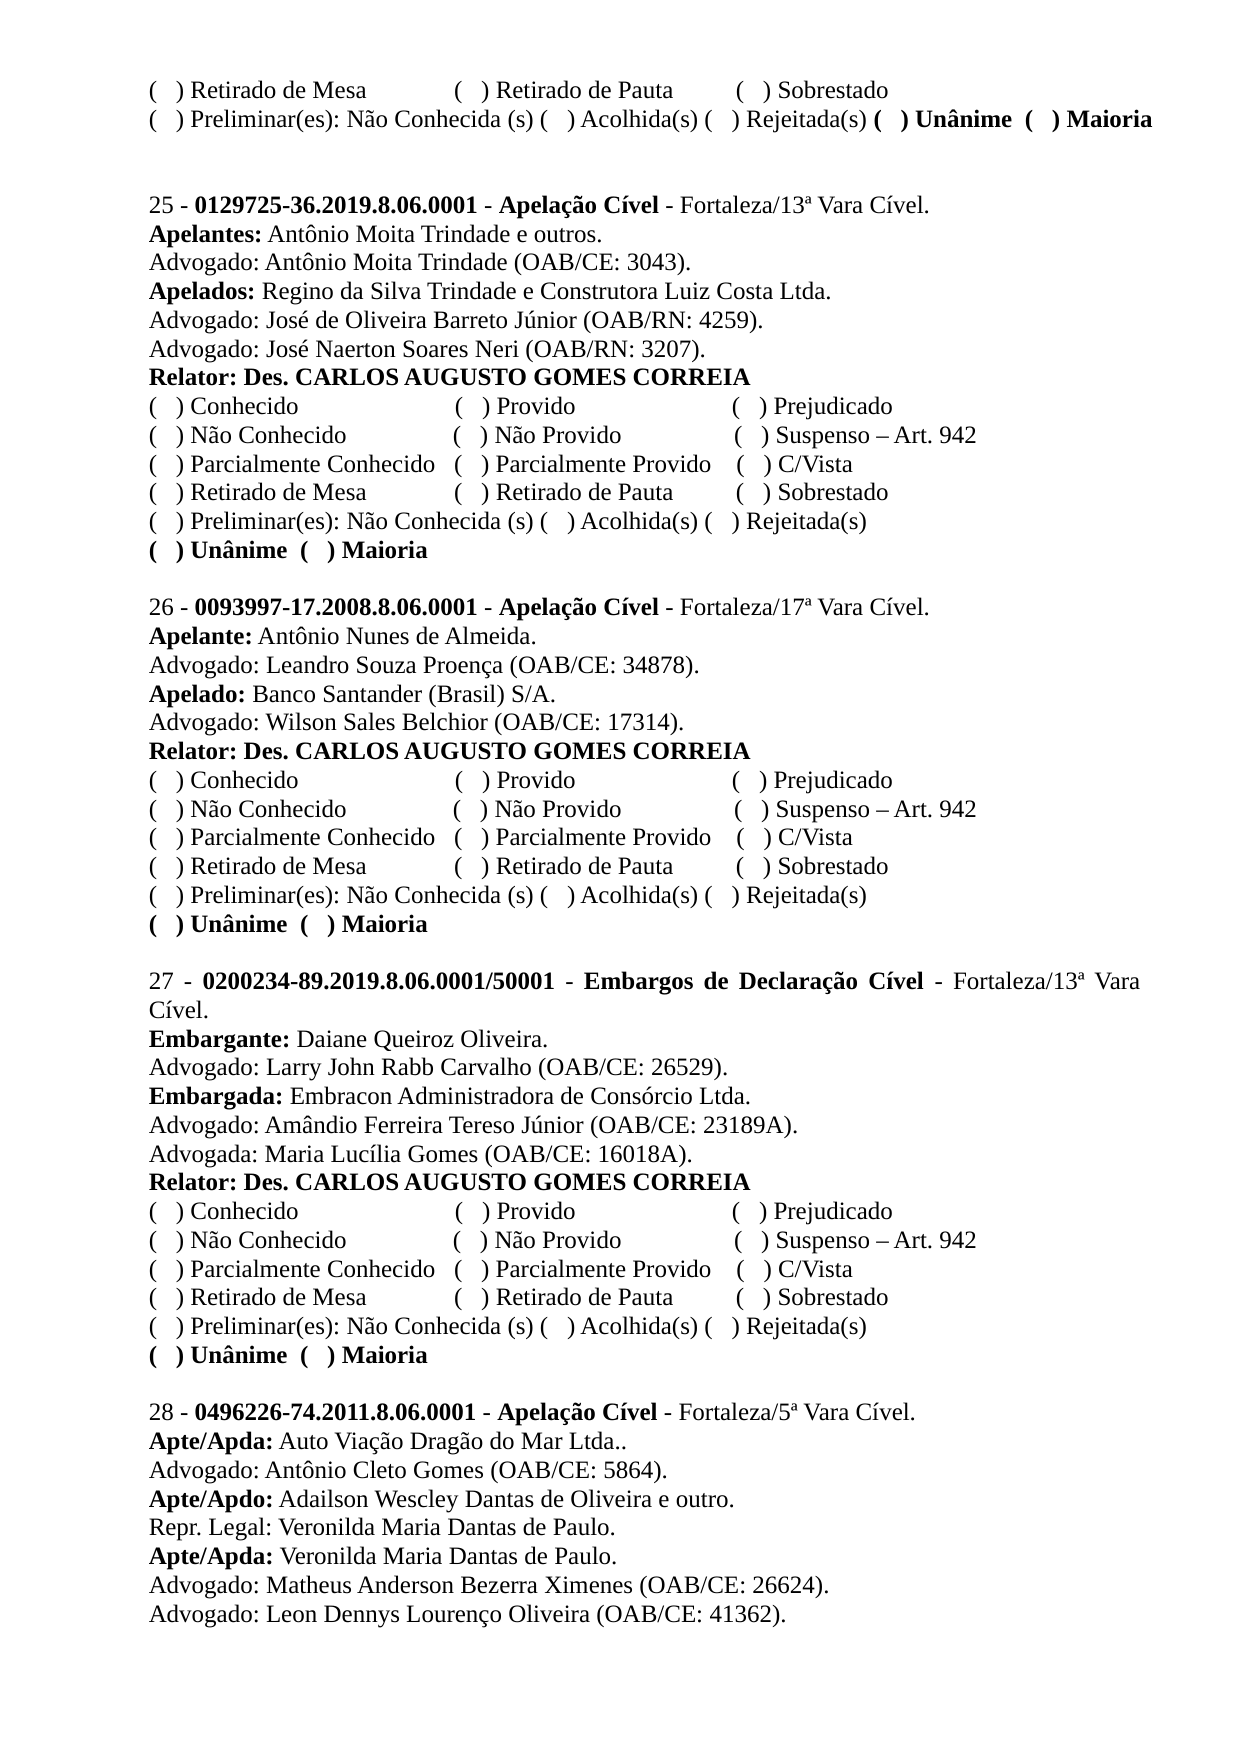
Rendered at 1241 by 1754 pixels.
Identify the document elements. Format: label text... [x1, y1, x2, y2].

text ( ) Unânime ( ) Maioria [148, 535, 1158, 564]
text Relator: Des. CARLOS AUGUSTO GOMES CORREIA [148, 362, 1141, 391]
text Apelante: Antônio Nunes de Almeida. [148, 621, 1141, 650]
text Advogado: Amândio Ferreira Tereso Júnior (OAB/CE: 23189A). [148, 1110, 1141, 1139]
text ( ) Conhecido ( ) Provido ( ) Prejudicado [148, 765, 1141, 794]
text Apte/Apda: Auto Viação Dragão do Mar Ltda.. [148, 1426, 1141, 1455]
text Apelantes: Antônio Moita Trindade e outros. [148, 219, 1141, 247]
text ( ) Unânime ( ) Maioria [148, 909, 1158, 937]
text Advogado: Matheus Anderson Bezerra Ximenes (OAB/CE: 26624). [148, 1570, 1141, 1599]
text ( ) Retirado de Mesa ( ) Retirado de Pauta ( ) Sobrestado [148, 75, 1158, 104]
text ( ) Conhecido ( ) Provido ( ) Prejudicado [148, 1196, 1141, 1225]
text ( ) Conhecido ( ) Provido ( ) Prejudicado [148, 391, 1141, 420]
text ( ) Parcialmente Conhecido ( ) Parcialmente Provido ( ) C/Vista [148, 822, 1158, 851]
text 27 - 0200234-89.2019.8.06.0001/50001 - Embargos de Declaração Cível - Fortaleza/13ª Vara Cível. [148, 966, 1141, 1024]
text ( ) Não Conhecido ( ) Não Provido ( ) Suspenso – Art. 942 [148, 420, 1158, 449]
text Apte/Apdo: Adailson Wescley Dantas de Oliveira e outro. [148, 1484, 1141, 1512]
text ( ) Preliminar(es): Não Conhecida (s) ( ) Acolhida(s) ( ) Rejeitada(s) ( ) Unânime ( ) Maioria [148, 104, 1158, 132]
text Advogado: Wilson Sales Belchior (OAB/CE: 17314). [148, 707, 1141, 736]
text ( ) Não Conhecido ( ) Não Provido ( ) Suspenso – Art. 942 [148, 1225, 1158, 1254]
text ( ) Parcialmente Conhecido ( ) Parcialmente Provido ( ) C/Vista [148, 1254, 1158, 1282]
text Embargada: Embracon Administradora de Consórcio Ltda. [148, 1081, 1141, 1110]
text ( ) Preliminar(es): Não Conhecida (s) ( ) Acolhida(s) ( ) Rejeitada(s) [148, 506, 1158, 535]
text Advogado: Leon Dennys Lourenço Oliveira (OAB/CE: 41362). [148, 1599, 1141, 1627]
text Advogado: Antônio Cleto Gomes (OAB/CE: 5864). [148, 1455, 1141, 1484]
text Embargante: Daiane Queiroz Oliveira. [148, 1024, 1141, 1052]
text Apte/Apda: Veronilda Maria Dantas de Paulo. [148, 1541, 1141, 1570]
text ( ) Preliminar(es): Não Conhecida (s) ( ) Acolhida(s) ( ) Rejeitada(s) [148, 880, 1158, 909]
text 25 - 0129725-36.2019.8.06.0001 - Apelação Cível - Fortaleza/13ª Vara Cível. [148, 190, 1141, 219]
text ( ) Preliminar(es): Não Conhecida (s) ( ) Acolhida(s) ( ) Rejeitada(s) [148, 1311, 1158, 1340]
text Repr. Legal: Veronilda Maria Dantas de Paulo. [148, 1512, 1141, 1541]
text Advogado: José de Oliveira Barreto Júnior (OAB/RN: 4259). [148, 305, 1141, 334]
text Advogado: Leandro Souza Proença (OAB/CE: 34878). [148, 650, 1141, 679]
text Apelado: Banco Santander (Brasil) S/A. [148, 679, 1141, 707]
text ( ) Retirado de Mesa ( ) Retirado de Pauta ( ) Sobrestado [148, 851, 1158, 880]
text ( ) Parcialmente Conhecido ( ) Parcialmente Provido ( ) C/Vista [148, 449, 1158, 477]
text ( ) Unânime ( ) Maioria [148, 1340, 1158, 1369]
text Advogado: José Naerton Soares Neri (OAB/RN: 3207). [148, 334, 1141, 362]
text 28 - 0496226-74.2011.8.06.0001 - Apelação Cível - Fortaleza/5ª Vara Cível. [148, 1397, 1141, 1426]
text Relator: Des. CARLOS AUGUSTO GOMES CORREIA [148, 736, 1141, 765]
text ( ) Não Conhecido ( ) Não Provido ( ) Suspenso – Art. 942 [148, 794, 1158, 822]
text ( ) Retirado de Mesa ( ) Retirado de Pauta ( ) Sobrestado [148, 477, 1158, 506]
text ( ) Retirado de Mesa ( ) Retirado de Pauta ( ) Sobrestado [148, 1282, 1158, 1311]
text Relator: Des. CARLOS AUGUSTO GOMES CORREIA [148, 1167, 1141, 1196]
text Apelados: Regino da Silva Trindade e Construtora Luiz Costa Ltda. [148, 276, 1141, 305]
text Advogado: Antônio Moita Trindade (OAB/CE: 3043). [148, 247, 1141, 276]
text 26 - 0093997-17.2008.8.06.0001 - Apelação Cível - Fortaleza/17ª Vara Cível. [148, 592, 1141, 621]
text Advogado: Larry John Rabb Carvalho (OAB/CE: 26529). [148, 1052, 1141, 1081]
text Advogada: Maria Lucília Gomes (OAB/CE: 16018A). [148, 1139, 1141, 1167]
